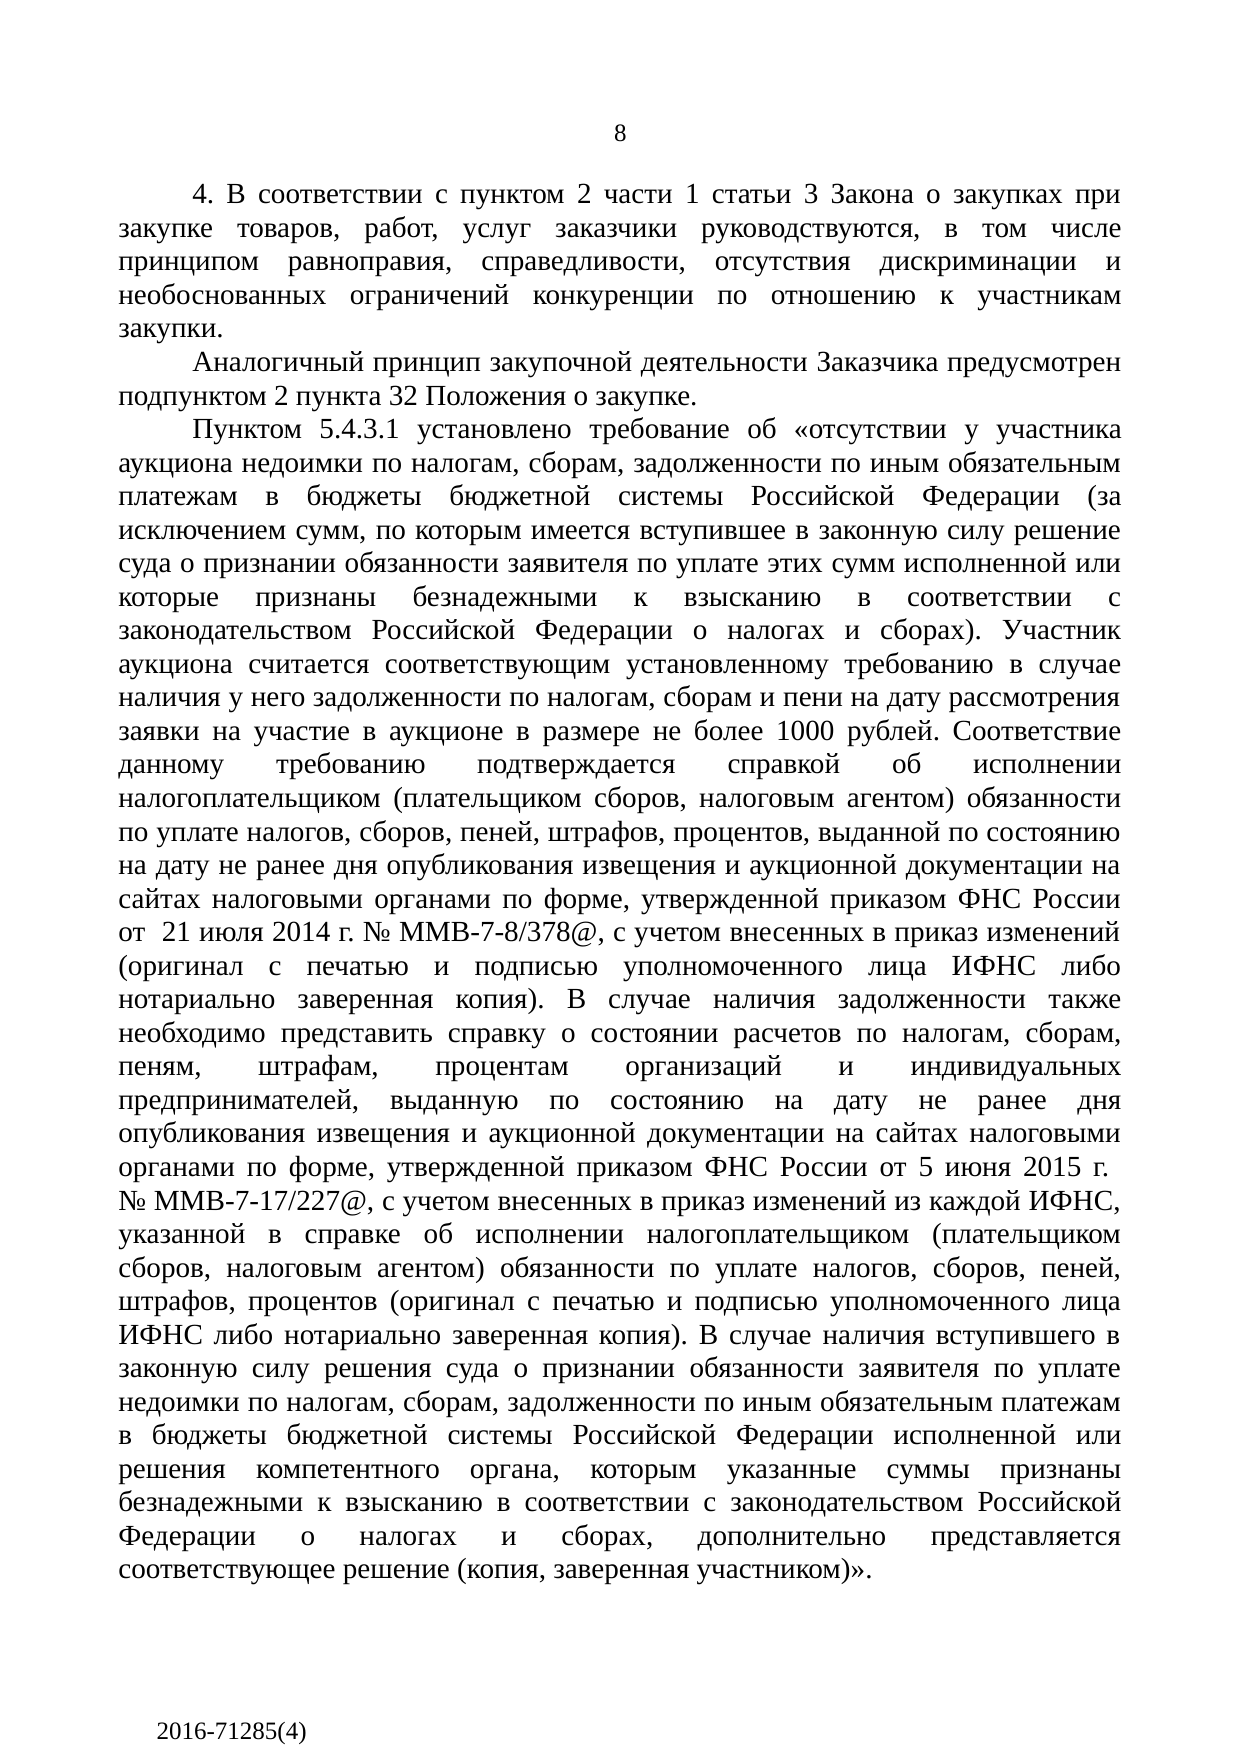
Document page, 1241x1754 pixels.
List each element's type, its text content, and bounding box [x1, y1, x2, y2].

text 4. В соответствии с пунктом 2 части 1 статьи 3 Закона о закупках при закупке товаров, работ, услуг заказчики руководствуются, в том числе принципом равноправия, справедливости, отсутствия дискриминации и необоснованных ограничений конкуренции по отношению к участникам закупки. Аналогичный принцип закупочной деятельности Заказчика предусмотрен подпунктом 2 пункта 32 Положения о закупке. Пунктом 5.4.3.1 установлено требование об «отсутствии у участника аукциона недоимки по налогам, сборам, задолженности по иным обязательным платежам в бюджеты бюджетной системы Российской Федерации (за исключением сумм, по которым имеется вступившее в законную силу решение суда о признании обязанности заявителя по уплате этих сумм исполненной или которые признаны безнадежными к взысканию в соответствии с законодательством Российской Федерации о налогах и сборах). Участник аукциона считается соответствующим установленному требованию в случае наличия у него задолженности по налогам, сборам и пени на дату рассмотрения заявки на участие в аукционе в размере не более 1000 рублей. Соответствие данному требованию подтверждается справкой об исполнении налогоплательщиком (плательщиком сборов, налоговым агентом) обязанности по уплате налогов, сборов, пеней, штрафов, процентов, выданной по состоянию на дату не ранее дня опубликования извещения и аукционной документации на сайтах налоговыми органами по форме, утвержденной приказом ФНС России от 21 июля 2014 г. № ММВ-7-8/378@, с учетом внесенных в приказ изменений (оригинал с печатью и подписью уполномоченного лица ИФНС либо нотариально заверенная копия). В случае наличия задолженности также необходимо представить справку о состоянии расчетов по налогам, сборам, пеням, штрафам, процентам организаций и индивидуальных предпринимателей, выданную по состоянию на дату не ранее дня опубликования извещения и аукционной документации на сайтах налоговыми органами по форме, утвержденной приказом ФНС России от 5 июня 2015 г. № ММВ-7-17/227@, с учетом внесенных в приказ изменений из каждой ИФНС, указанной в справке об исполнении налогоплательщиком (плательщиком сборов, налоговым агентом) обязанности по уплате налогов, сборов, пеней, штрафов, процентов (оригинал с печатью и подписью уполномоченного лица ИФНС либо нотариально заверенная копия). В случае наличия вступившего в законную силу решения суда о признании обязанности заявителя по уплате недоимки по налогам, сборам, задолженности по иным обязательным платежам в бюджеты бюджетной системы Российской Федерации исполненной или решения компетентного органа, которым указанные суммы признаны безнадежными к взысканию в соответствии с законодательством Российской Федерации о налогах и сборах, дополнительно представляется соответствующее решение (копия, заверенная участником)». [118, 176, 1122, 1585]
